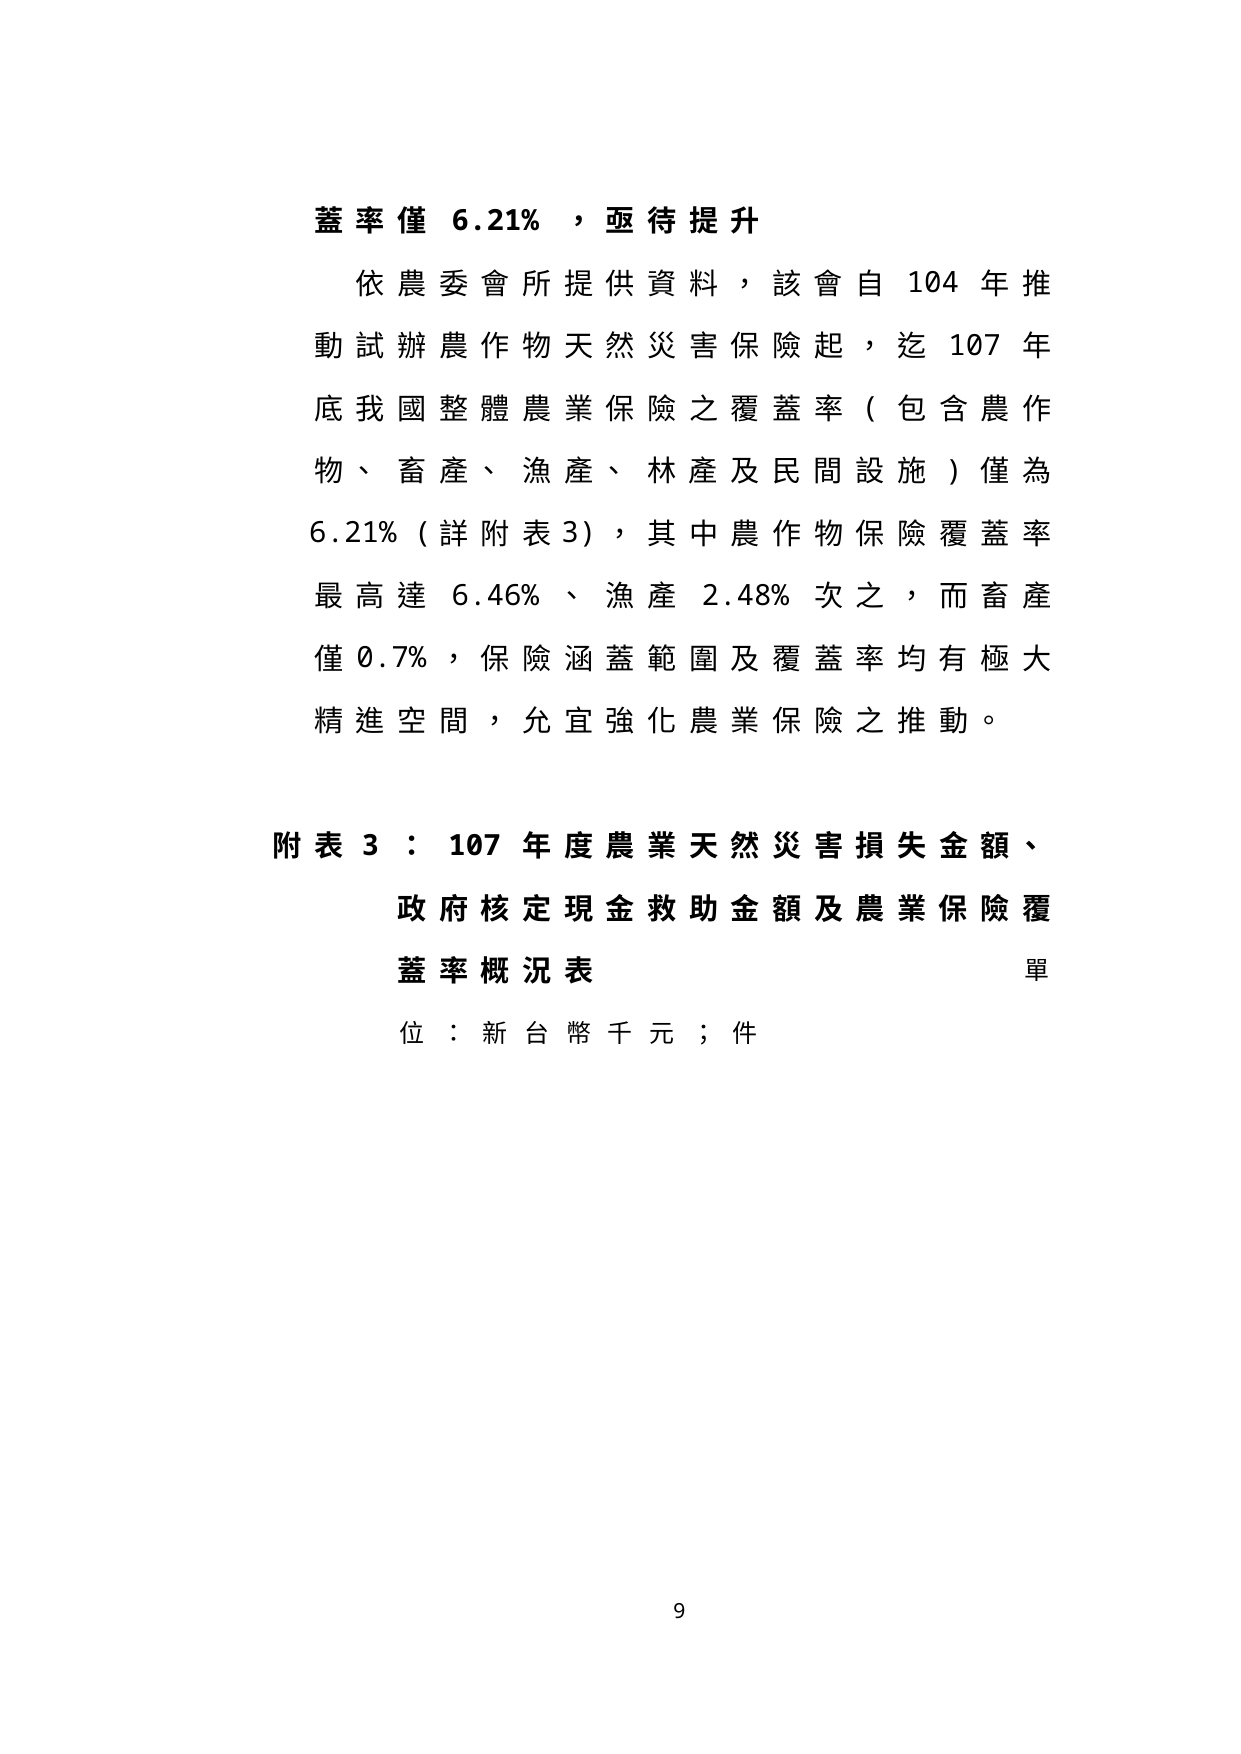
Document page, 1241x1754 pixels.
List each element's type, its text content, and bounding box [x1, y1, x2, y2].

text 依農委會所提供資料，該會自104年推動試辦農作物天然災害保險起，迄107年底我國整體農業保險之覆蓋率(包含農作物、畜產、漁產、林產及民間設施)僅為6.21% (詳附表3)，其中農作物保險覆蓋率最高達6.46%、漁產2.48%次之，而畜產僅0.7%，保險涵蓋範圍及覆蓋率均有極大精進空間，允宜強化農業保險之推動。 [271, 240, 1058, 740]
text 附表3：107年度農業天然災害損失金額、政府核定現金救助金額及農業保險覆蓋率概況表 單位：新台幣千元；件 [239, 802, 1058, 1052]
text 蓋率僅6.21%，亟待提升 [242, 177, 1058, 240]
